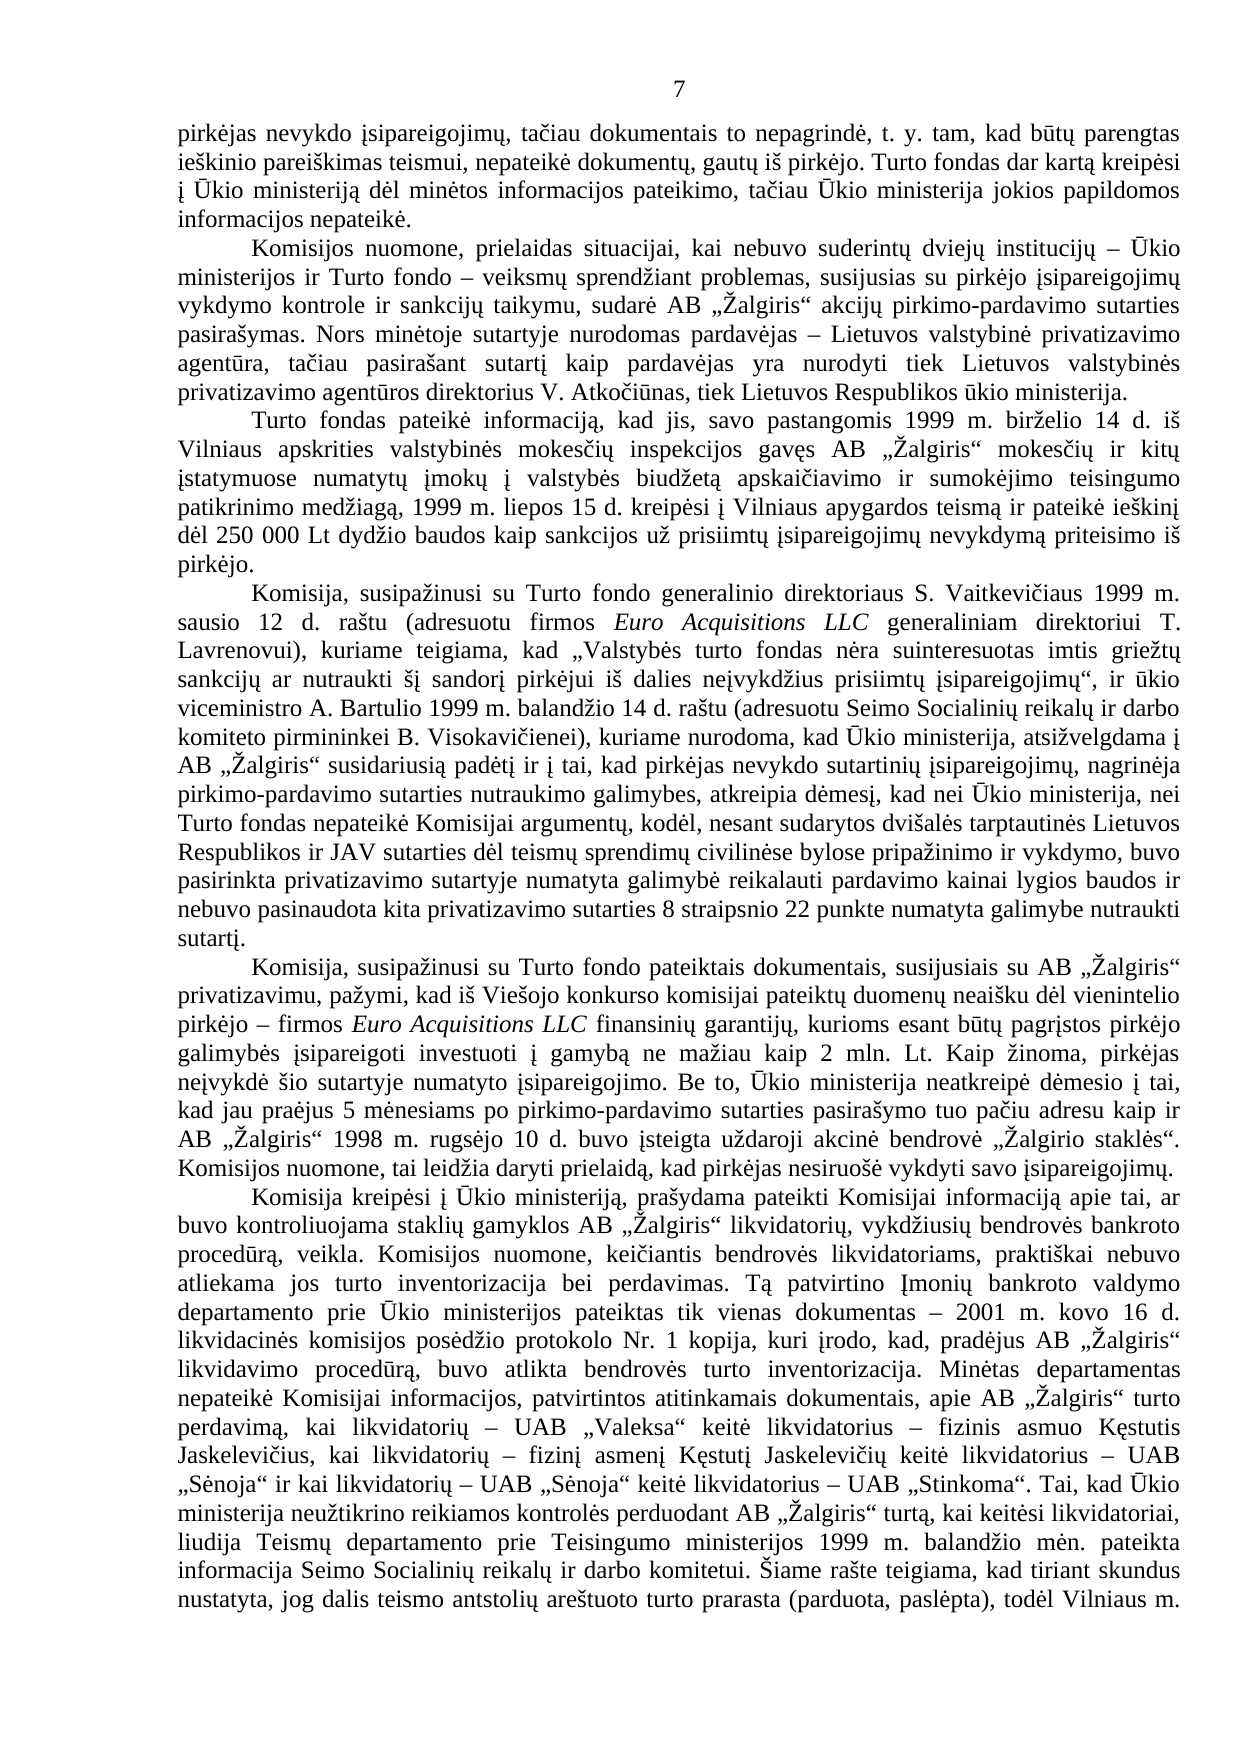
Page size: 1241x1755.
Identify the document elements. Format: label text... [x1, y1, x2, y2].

text Komisija, susipažinusi su Turto fondo pateiktais dokumentais, susijusiais su AB „Žalgiris“ privatizavimu, pažymi, kad iš Viešojo konkurso komisijai pateiktų duomenų neaišku dėl vienintelio pirkėjo – firmos Euro Acquisitions LLC finansinių garantijų, kurioms esant būtų pagrįstos pirkėjo galimybės įsipareigoti investuoti į gamybą ne mažiau kaip 2 mln. Lt. Kaip žinoma, pirkėjas neįvykdė šio sutartyje numatyto įsipareigojimo. Be to, Ūkio ministerija neatkreipė dėmesio į tai, kad jau praėjus 5 mėnesiams po pirkimo-pardavimo sutarties pasirašymo tuo pačiu adresu kaip ir AB „Žalgiris“ 1998 m. rugsėjo 10 d. buvo įsteigta uždaroji akcinė bendrovė „Žalgirio staklės“. Komisijos nuomone, tai leidžia daryti prielaidą, kad pirkėjas nesiruošė vykdyti savo įsipareigojimų. [177, 952, 1181, 1182]
text Komisija kreipėsi į Ūkio ministeriją, prašydama pateikti Komisijai informaciją apie tai, ar buvo kontroliuojama staklių gamyklos AB „Žalgiris“ likvidatorių, vykdžiusių bendrovės bankroto procedūrą, veikla. Komisijos nuomone, keičiantis bendrovės likvidatoriams, praktiškai nebuvo atliekama jos turto inventorizacija bei perdavimas. Tą patvirtino Įmonių bankroto valdymo departamento prie Ūkio ministerijos pateiktas tik vienas dokumentas – 2001 m. kovo 16 d. likvidacinės komisijos posėdžio protokolo Nr. 1 kopija, kuri įrodo, kad, pradėjus AB „Žalgiris“ likvidavimo procedūrą, buvo atlikta bendrovės turto inventorizacija. Minėtas departamentas nepateikė Komisijai informacijos, patvirtintos atitinkamais dokumentais, apie AB „Žalgiris“ turto perdavimą, kai likvidatorių – UAB „Valeksa“ keitė likvidatorius – fizinis asmuo Kęstutis Jaskelevičius, kai likvidatorių – fizinį asmenį Kęstutį Jaskelevičių keitė likvidatorius – UAB „Sėnoja“ ir kai likvidatorių – UAB „Sėnoja“ keitė likvidatorius – UAB „Stinkoma“. Tai, kad Ūkio ministerija neužtikrino reikiamos kontrolės perduodant AB „Žalgiris“ turtą, kai keitėsi likvidatoriai, liudija Teismų departamento prie Teisingumo ministerijos 1999 m. balandžio mėn. pateikta informacija Seimo Socialinių reikalų ir darbo komitetui. Šiame rašte teigiama, kad tiriant skundus nustatyta, jog dalis teismo antstolių areštuoto turto prarasta (parduota, paslėpta), todėl Vilniaus m. [177, 1182, 1181, 1613]
text pirkėjas nevykdo įsipareigojimų, tačiau dokumentais to nepagrindė, t. y. tam, kad būtų parengtas ieškinio pareiškimas teismui, nepateikė dokumentų, gautų iš pirkėjo. Turto fondas dar kartą kreipėsi į Ūkio ministeriją dėl minėtos informacijos pateikimo, tačiau Ūkio ministerija jokios papildomos informacijos nepateikė. [177, 118, 1181, 233]
text Komisijos nuomone, prielaidas situacijai, kai nebuvo suderintų dviejų institucijų – Ūkio ministerijos ir Turto fondo – veiksmų sprendžiant problemas, susijusias su pirkėjo įsipareigojimų vykdymo kontrole ir sankcijų taikymu, sudarė AB „Žalgiris“ akcijų pirkimo-pardavimo sutarties pasirašymas. Nors minėtoje sutartyje nurodomas pardavėjas – Lietuvos valstybinė privatizavimo agentūra, tačiau pasirašant sutartį kaip pardavėjas yra nurodyti tiek Lietuvos valstybinės privatizavimo agentūros direktorius V. Atkočiūnas, tiek Lietuvos Respublikos ūkio ministerija. [177, 233, 1181, 406]
text Turto fondas pateikė informaciją, kad jis, savo pastangomis 1999 m. birželio 14 d. iš Vilniaus apskrities valstybinės mokesčių inspekcijos gavęs AB „Žalgiris“ mokesčių ir kitų įstatymuose numatytų įmokų į valstybės biudžetą apskaičiavimo ir sumokėjimo teisingumo patikrinimo medžiagą, 1999 m. liepos 15 d. kreipėsi į Vilniaus apygardos teismą ir pateikė ieškinį dėl 250 000 Lt dydžio baudos kaip sankcijos už prisiimtų įsipareigojimų nevykdymą priteisimo iš pirkėjo. [177, 406, 1181, 578]
text Komisija, susipažinusi su Turto fondo generalinio direktoriaus S. Vaitkevičiaus 1999 m. sausio 12 d. raštu (adresuotu firmos Euro Acquisitions LLC generaliniam direktoriui T. Lavrenovui), kuriame teigiama, kad „Valstybės turto fondas nėra suinteresuotas imtis griežtų sankcijų ar nutraukti šį sandorį pirkėjui iš dalies neįvykdžius prisiimtų įsipareigojimų“, ir ūkio viceministro A. Bartulio 1999 m. balandžio 14 d. raštu (adresuotu Seimo Socialinių reikalų ir darbo komiteto pirmininkei B. Visokavičienei), kuriame nurodoma, kad Ūkio ministerija, atsižvelgdama į AB „Žalgiris“ susidariusią padėtį ir į tai, kad pirkėjas nevykdo sutartinių įsipareigojimų, nagrinėja pirkimo-pardavimo sutarties nutraukimo galimybes, atkreipia dėmesį, kad nei Ūkio ministerija, nei Turto fondas nepateikė Komisijai argumentų, kodėl, nesant sudarytos dvišalės tarptautinės Lietuvos Respublikos ir JAV sutarties dėl teismų sprendimų civilinėse bylose pripažinimo ir vykdymo, buvo pasirinkta privatizavimo sutartyje numatyta galimybė reikalauti pardavimo kainai lygios baudos ir nebuvo pasinaudota kita privatizavimo sutarties 8 straipsnio 22 punkte numatyta galimybe nutraukti sutartį. [177, 578, 1181, 952]
